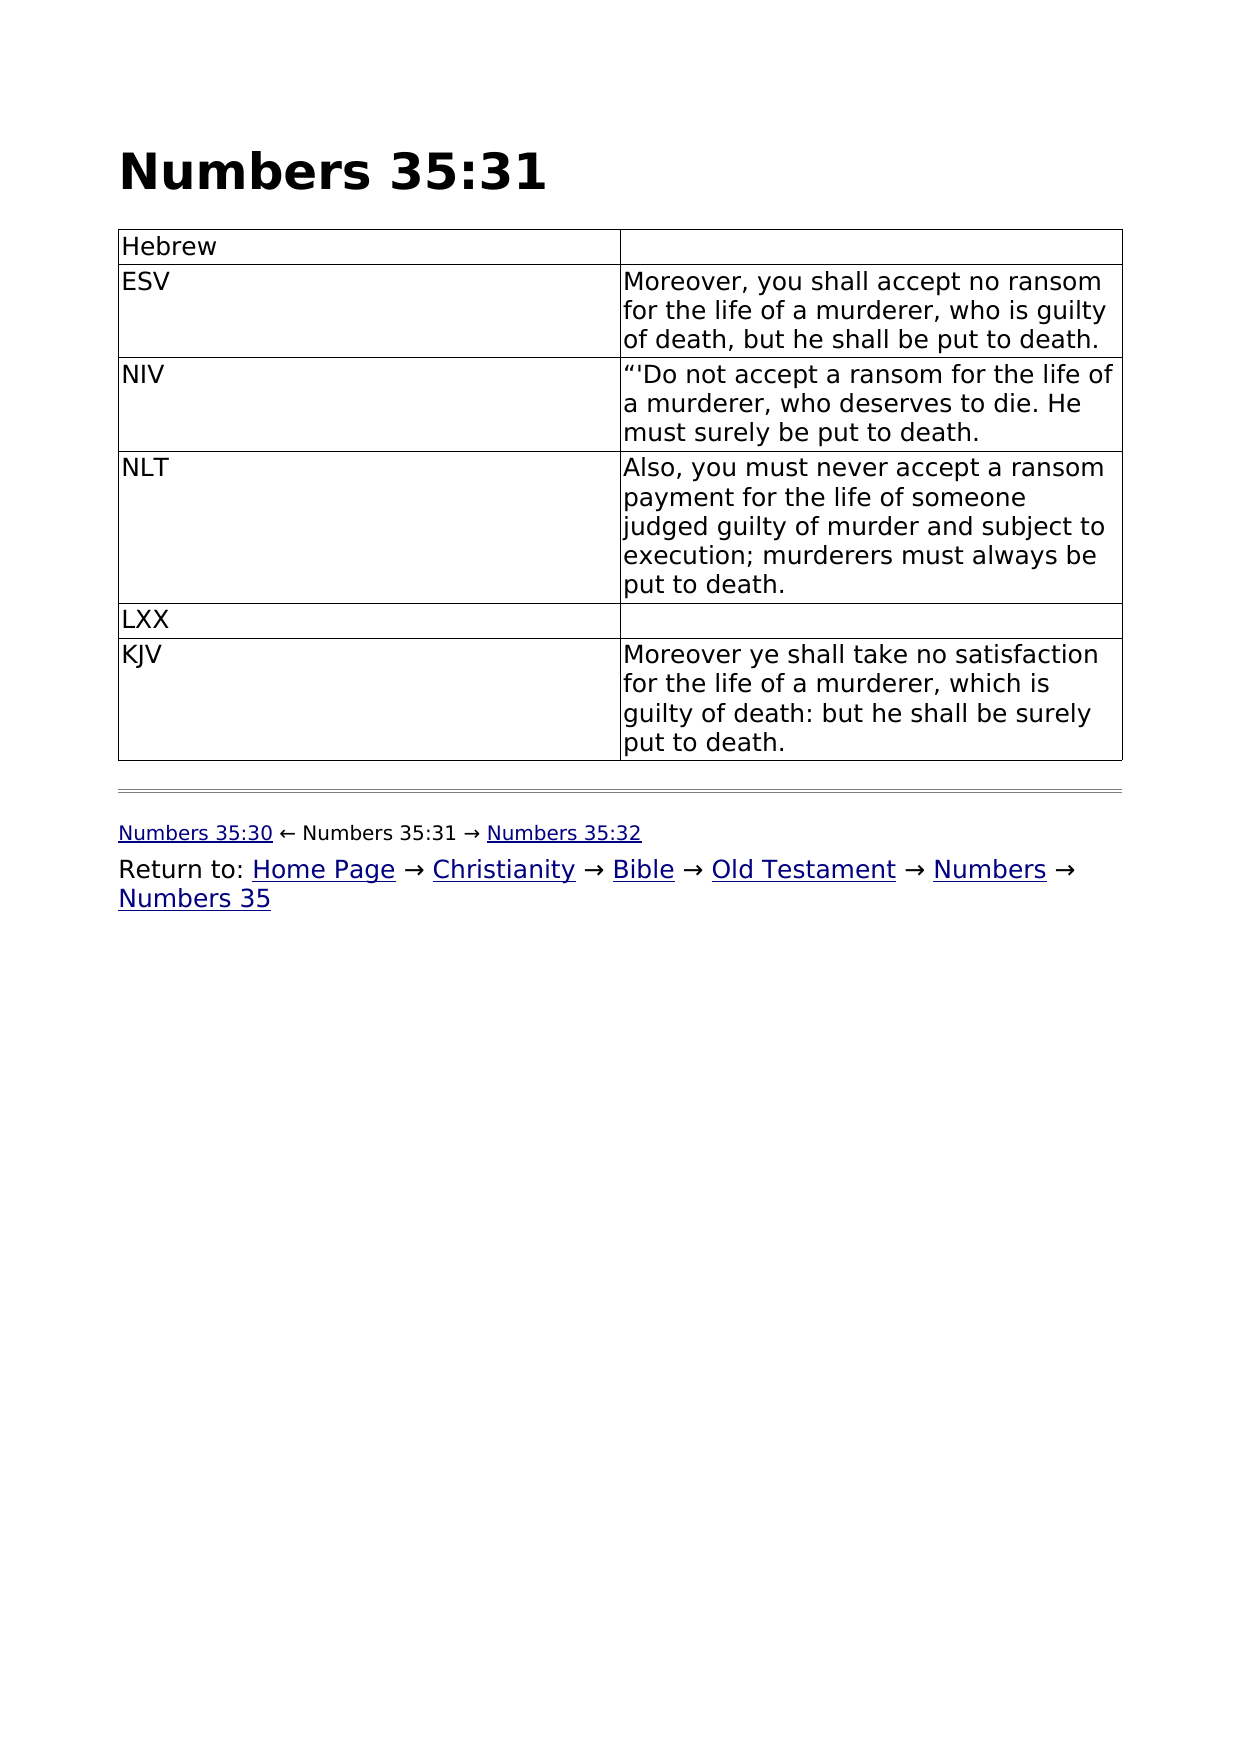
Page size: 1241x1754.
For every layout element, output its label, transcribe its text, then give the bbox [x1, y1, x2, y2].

table_cell NLT [119, 452, 620, 602]
table_cell KJV [119, 639, 620, 760]
text Numbers 35:30 ← Numbers 35:31 → Numbers 35:32 [118, 821, 1122, 855]
table_cell [621, 604, 1122, 637]
subtitle Numbers 35:31 [118, 143, 1122, 201]
table_cell Moreover ye shall take no satisfaction for the life of a murderer, which is guilty of death: but he shall be surely put to death. [621, 639, 1122, 760]
table_cell NIV [119, 358, 620, 451]
table_cell LXX [119, 604, 620, 637]
table_cell Moreover, you shall accept no ransom for the life of a murderer, who is guilty of death, but he shall be put to death. [621, 265, 1122, 357]
table_header [621, 230, 1122, 264]
text Return to: Home Page → Christianity → Bible → Old Testament → Numbers → Numbers 35 [118, 855, 1122, 914]
table_cell “'Do not accept a ransom for the life of a murderer, who deserves to die. He must surely be put to death. [621, 358, 1122, 451]
table_cell Also, you must never accept a ransom payment for the life of someone judged guilty of murder and subject to execution; murderers must always be put to death. [621, 452, 1122, 602]
table_cell ESV [119, 265, 620, 357]
table_header Hebrew [119, 230, 620, 264]
